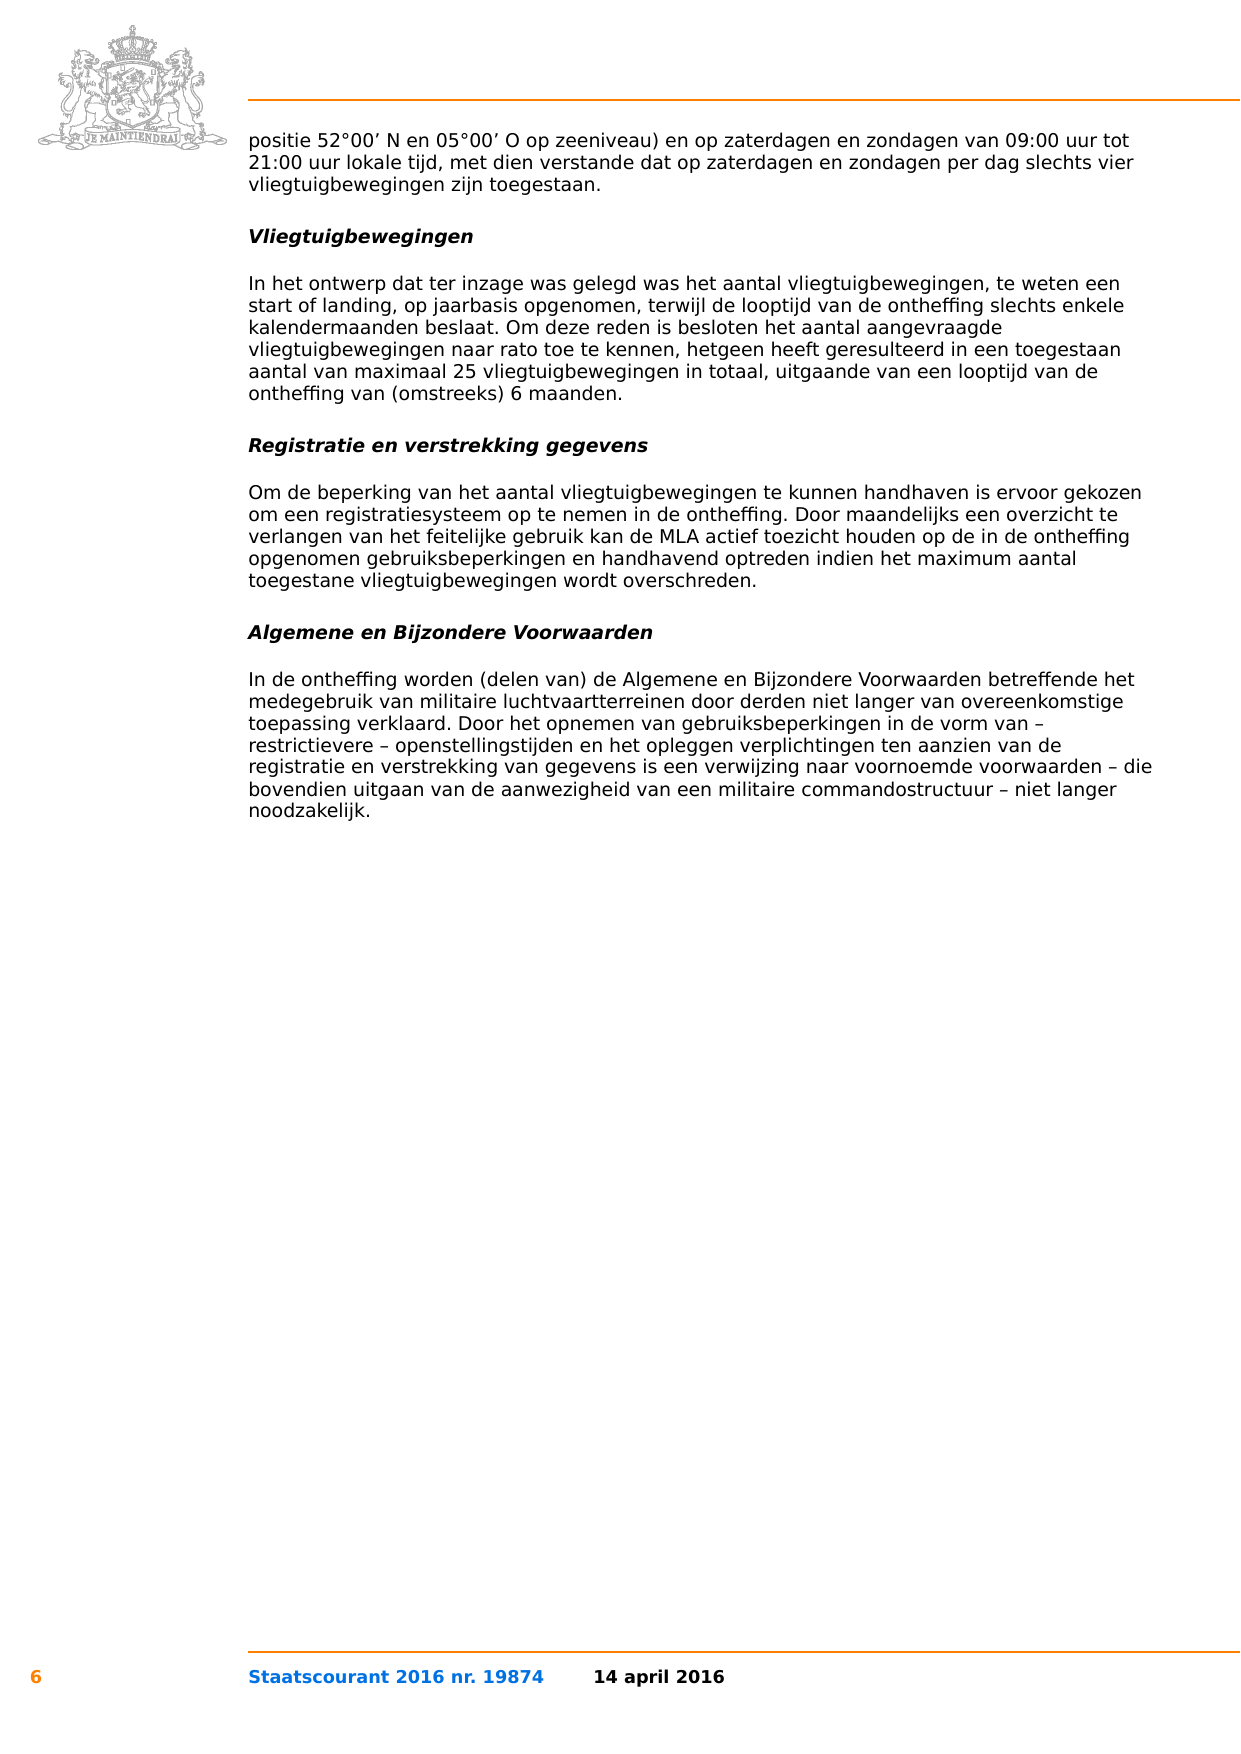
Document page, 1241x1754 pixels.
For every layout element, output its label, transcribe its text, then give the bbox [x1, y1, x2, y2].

text In het ontwerp dat ter inzage was gelegd was het aantal vliegtuigbewegingen, te weten een start of landing, op jaarbasis opgenomen, terwijl de looptijd van de ontheffing slechts enkele kalendermaanden beslaat. Om deze reden is besloten het aantal aangevraagde vliegtuigbewegingen naar rato toe te kennen, hetgeen heeft geresulteerd in een toegestaan aantal van maximaal 25 vliegtuigbewegingen in totaal, uitgaande van een looptijd van de ontheffing van (omstreeks) 6 maanden. [248, 273, 1163, 405]
text Om de beperking van het aantal vliegtuigbewegingen te kunnen handhaven is ervoor gekozen om een registratiesysteem op te nemen in de ontheffing. Door maandelijks een overzicht te verlangen van het feitelijke gebruik kan de MLA actief toezicht houden op de in de ontheffing opgenomen gebruiksbeperkingen en handhavend optreden indien het maximum aantal toegestane vliegtuigbewegingen wordt overschreden. [248, 482, 1163, 592]
text In de ontheffing worden (delen van) de Algemene en Bijzondere Voorwaarden betreffende het medegebruik van militaire luchtvaartterreinen door derden niet langer van overeenkomstige toepassing verklaard. Door het opnemen van gebruiksbeperkingen in de vorm van – restrictievere – openstellingstijden en het opleggen verplichtingen ten aanzien van de registratie en verstrekking van gegevens is een verwijzing naar voornoemde voorwaarden – die bovendien uitgaan van de aanwezigheid van een militaire commandostructuur – niet langer noodzakelijk. [248, 668, 1163, 822]
picture [38, 25, 227, 150]
subtitle Vliegtuigbewegingen [248, 226, 1163, 248]
subtitle Algemene en Bijzondere Voorwaarden [248, 622, 1163, 643]
subtitle Registratie en verstrekking gegevens [248, 435, 1163, 457]
text positie 52°00’ N en 05°00’ O op zeeniveau) en op zaterdagen en zondagen van 09:00 uur tot 21:00 uur lokale tijd, met dien verstande dat op zaterdagen en zondagen per dag slechts vier vliegtuigbewegingen zijn toegestaan. [248, 130, 1163, 196]
